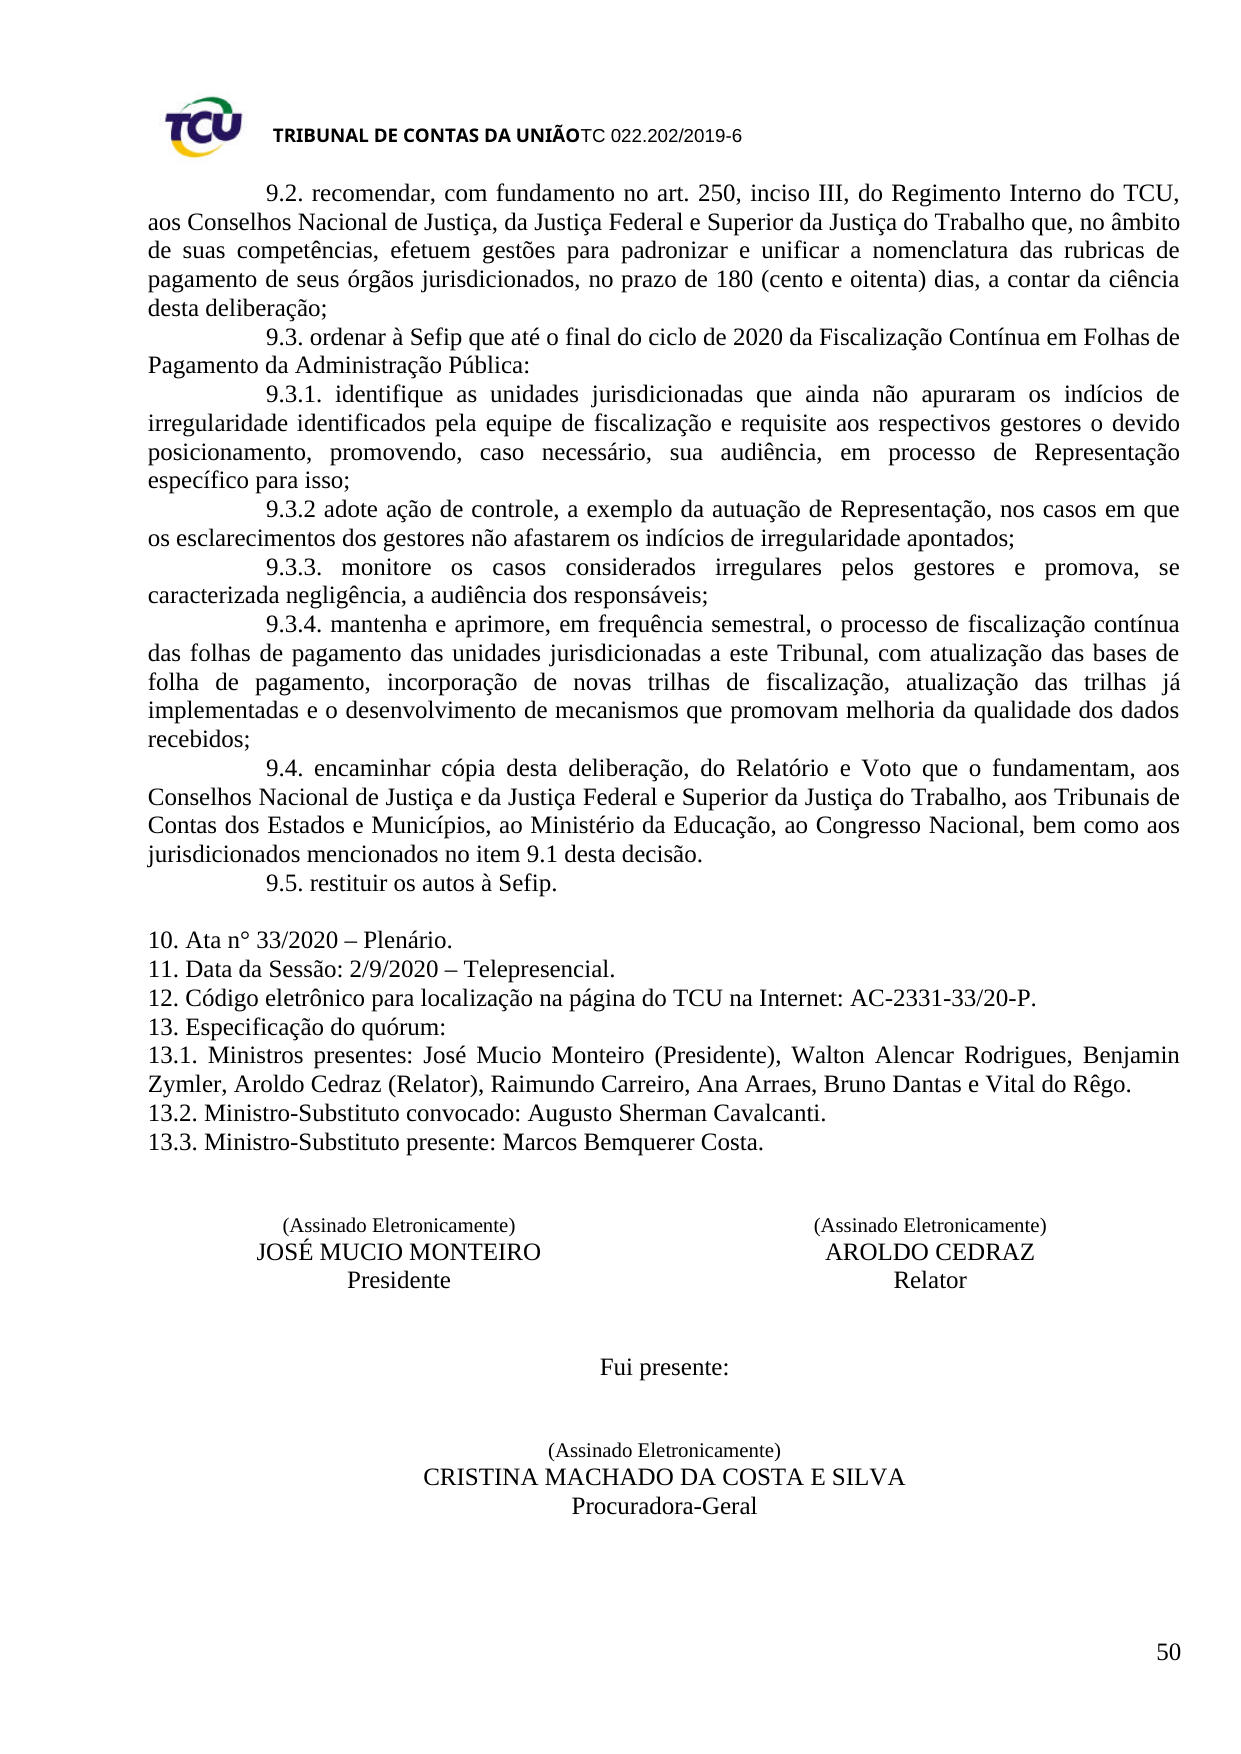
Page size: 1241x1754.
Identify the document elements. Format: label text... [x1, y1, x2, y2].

text 9.4. encaminhar cópia desta deliberação, do Relatório e Voto que o fundamentam, aos Conselhos Nacional de Justiça e da Justiça Federal e Superior da Justiça do Trabalho, aos Tribunais de Contas dos Estados e Municípios, ao Ministério da Educação, ao Congresso Nacional, bem como aos jurisdicionados mencionados no item 9.1 desta decisão. [148, 753, 1181, 868]
text 9.3.4. mantenha e aprimore, em frequência semestral, o processo de fiscalização contínua das folhas de pagamento das unidades jurisdicionadas a este Tribunal, com atualização das bases de folha de pagamento, incorporação de novas trilhas de fiscalização, atualização das trilhas já implementadas e o desenvolvimento de mecanismos que promovam melhoria da qualidade dos dados recebidos; [148, 609, 1181, 753]
text 13.1. Ministros presentes: José Mucio Monteiro (Presidente), Walton Alencar Rodrigues, Benjamin Zymler, Aroldo Cedraz (Relator), Raimundo Carreiro, Ana Arraes, Bruno Dantas e Vital do Rêgo. [148, 1040, 1181, 1098]
text 9.3.3. monitore os casos considerados irregulares pelos gestores e promova, se caracterizada negligência, a audiência dos responsáveis; [148, 552, 1181, 609]
text Fui presente: [148, 1352, 1181, 1381]
text 9.5. restituir os autos à Sefip. [148, 868, 1181, 897]
text 13.3. Ministro-Substituto presente: Marcos Bemquerer Costa. [148, 1127, 1181, 1155]
table_header (Assinado Eletronicamente) AROLDO CEDRAZ [664, 1213, 1196, 1266]
table_cell Presidente [133, 1266, 664, 1294]
text (Assinado Eletronicamente) [148, 1438, 1181, 1462]
text Procuradora-Geral [148, 1491, 1181, 1520]
table_header (Assinado Eletronicamente) JOSÉ MUCIO MONTEIRO [133, 1213, 664, 1266]
text 9.3.2 adote ação de controle, a exemplo da autuação de Representação, nos casos em que os esclarecimentos dos gestores não afastarem os indícios de irregularidade apontados; [148, 494, 1181, 552]
text 9.3. ordenar à Sefip que até o final do ciclo de 2020 da Fiscalização Contínua em Folhas de Pagamento da Administração Pública: [148, 322, 1181, 379]
text 9.2. recomendar, com fundamento no art. 250, inciso III, do Regimento Interno do TCU, aos Conselhos Nacional de Justiça, da Justiça Federal e Superior da Justiça do Trabalho que, no âmbito de suas competências, efetuem gestões para padronizar e unificar a nomenclatura das rubricas de pagamento de seus órgãos jurisdicionados, no prazo de 180 (cento e oitenta) dias, a contar da ciência desta deliberação; [148, 178, 1181, 322]
text 12. Código eletrônico para localização na página do TCU na Internet: AC-2331-33/20-P. [148, 983, 1181, 1012]
text CRISTINA MACHADO DA COSTA E SILVA [148, 1462, 1181, 1491]
text 13.2. Ministro-Substituto convocado: Augusto Sherman Cavalcanti. [148, 1098, 1181, 1127]
table_cell Relator [664, 1266, 1196, 1294]
text 9.3.1. identifique as unidades jurisdicionadas que ainda não apuraram os indícios de irregularidade identificados pela equipe de fiscalização e requisite aos respectivos gestores o devido posicionamento, promovendo, caso necessário, sua audiência, em processo de Representação específico para isso; [148, 379, 1181, 494]
text 11. Data da Sessão: 2/9/2020 – Telepresencial. [148, 954, 1181, 983]
text 10. Ata n° 33/2020 – Plenário. [148, 925, 1181, 954]
text 13. Especificação do quórum: [148, 1012, 1181, 1040]
